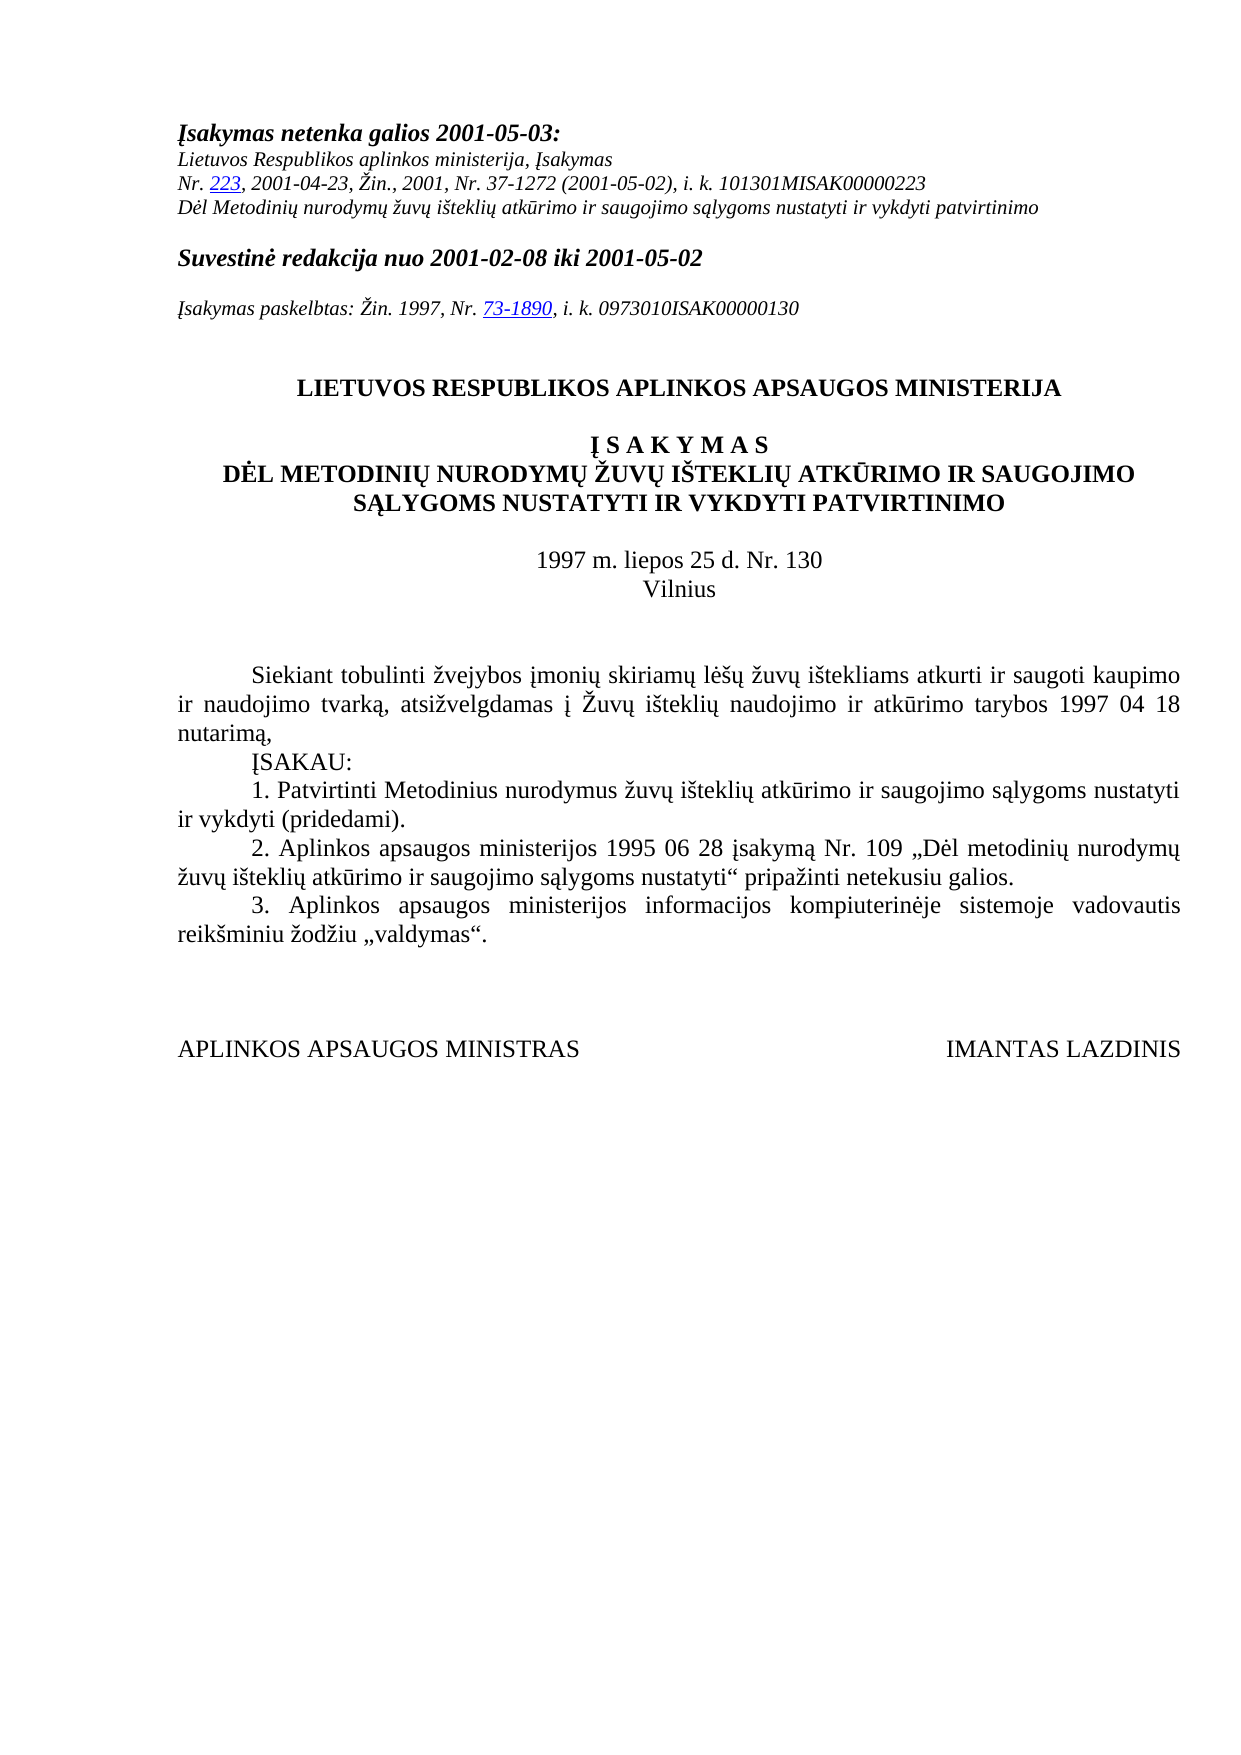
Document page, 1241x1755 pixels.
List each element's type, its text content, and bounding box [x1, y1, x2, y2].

text Į S A K Y M A S [177, 430, 1181, 459]
text Suvestinė redakcija nuo 2001-02-08 iki 2001-05-02 [177, 243, 1181, 272]
text 1. Patvirtinti Metodinius nurodymus žuvų išteklių atkūrimo ir saugojimo sąlygoms nustatyti ir vykdyti (pridedami). [177, 775, 1181, 833]
text Vilnius [177, 574, 1181, 603]
text Dėl Metodinių nurodymų žuvų išteklių atkūrimo ir saugojimo sąlygoms nustatyti ir vykdyti patvirtinimo [177, 195, 1181, 219]
text 3. Aplinkos apsaugos ministerijos informacijos kompiuterinėje sistemoje vadovautis reikšminiu žodžiu „valdymas“. [177, 890, 1181, 948]
text DĖL METODINIŲ NURODYMŲ ŽUVŲ IŠTEKLIŲ ATKŪRIMO IR SAUGOJIMO SĄLYGOMS NUSTATYTI IR VYKDYTI PATVIRTINIMO [177, 459, 1181, 517]
text Įsakymas netenka galios 2001-05-03: [177, 118, 1181, 147]
text Lietuvos Respublikos aplinkos ministerija, Įsakymas [177, 147, 1181, 171]
text ĮSAKAU: [177, 747, 1181, 775]
text Įsakymas paskelbtas: Žin. 1997, Nr. 73-1890, i. k. 0973010ISAK00000130 [177, 296, 1181, 320]
text Siekiant tobulinti žvejybos įmonių skiriamų lėšų žuvų ištekliams atkurti ir saugoti kaupimo ir naudojimo tvarką, atsižvelgdamas į Žuvų išteklių naudojimo ir atkūrimo tarybos 1997 04 18 nutarimą, [177, 660, 1181, 747]
text Nr. 223, 2001-04-23, Žin., 2001, Nr. 37-1272 (2001-05-02), i. k. 101301MISAK00000223 [177, 171, 1181, 195]
text LIETUVOS RESPUBLIKOS APLINKOS APSAUGOS MINISTERIJA [177, 373, 1181, 402]
text Aplinkos apsaugos Ministras Imantas Lazdinis [177, 1034, 1181, 1063]
text 1997 m. liepos 25 d. Nr. 130 [177, 545, 1181, 574]
text 2. Aplinkos apsaugos ministerijos 1995 06 28 įsakymą Nr. 109 „Dėl metodinių nurodymų žuvų išteklių atkūrimo ir saugojimo sąlygoms nustatyti“ pripažinti netekusiu galios. [177, 833, 1181, 890]
